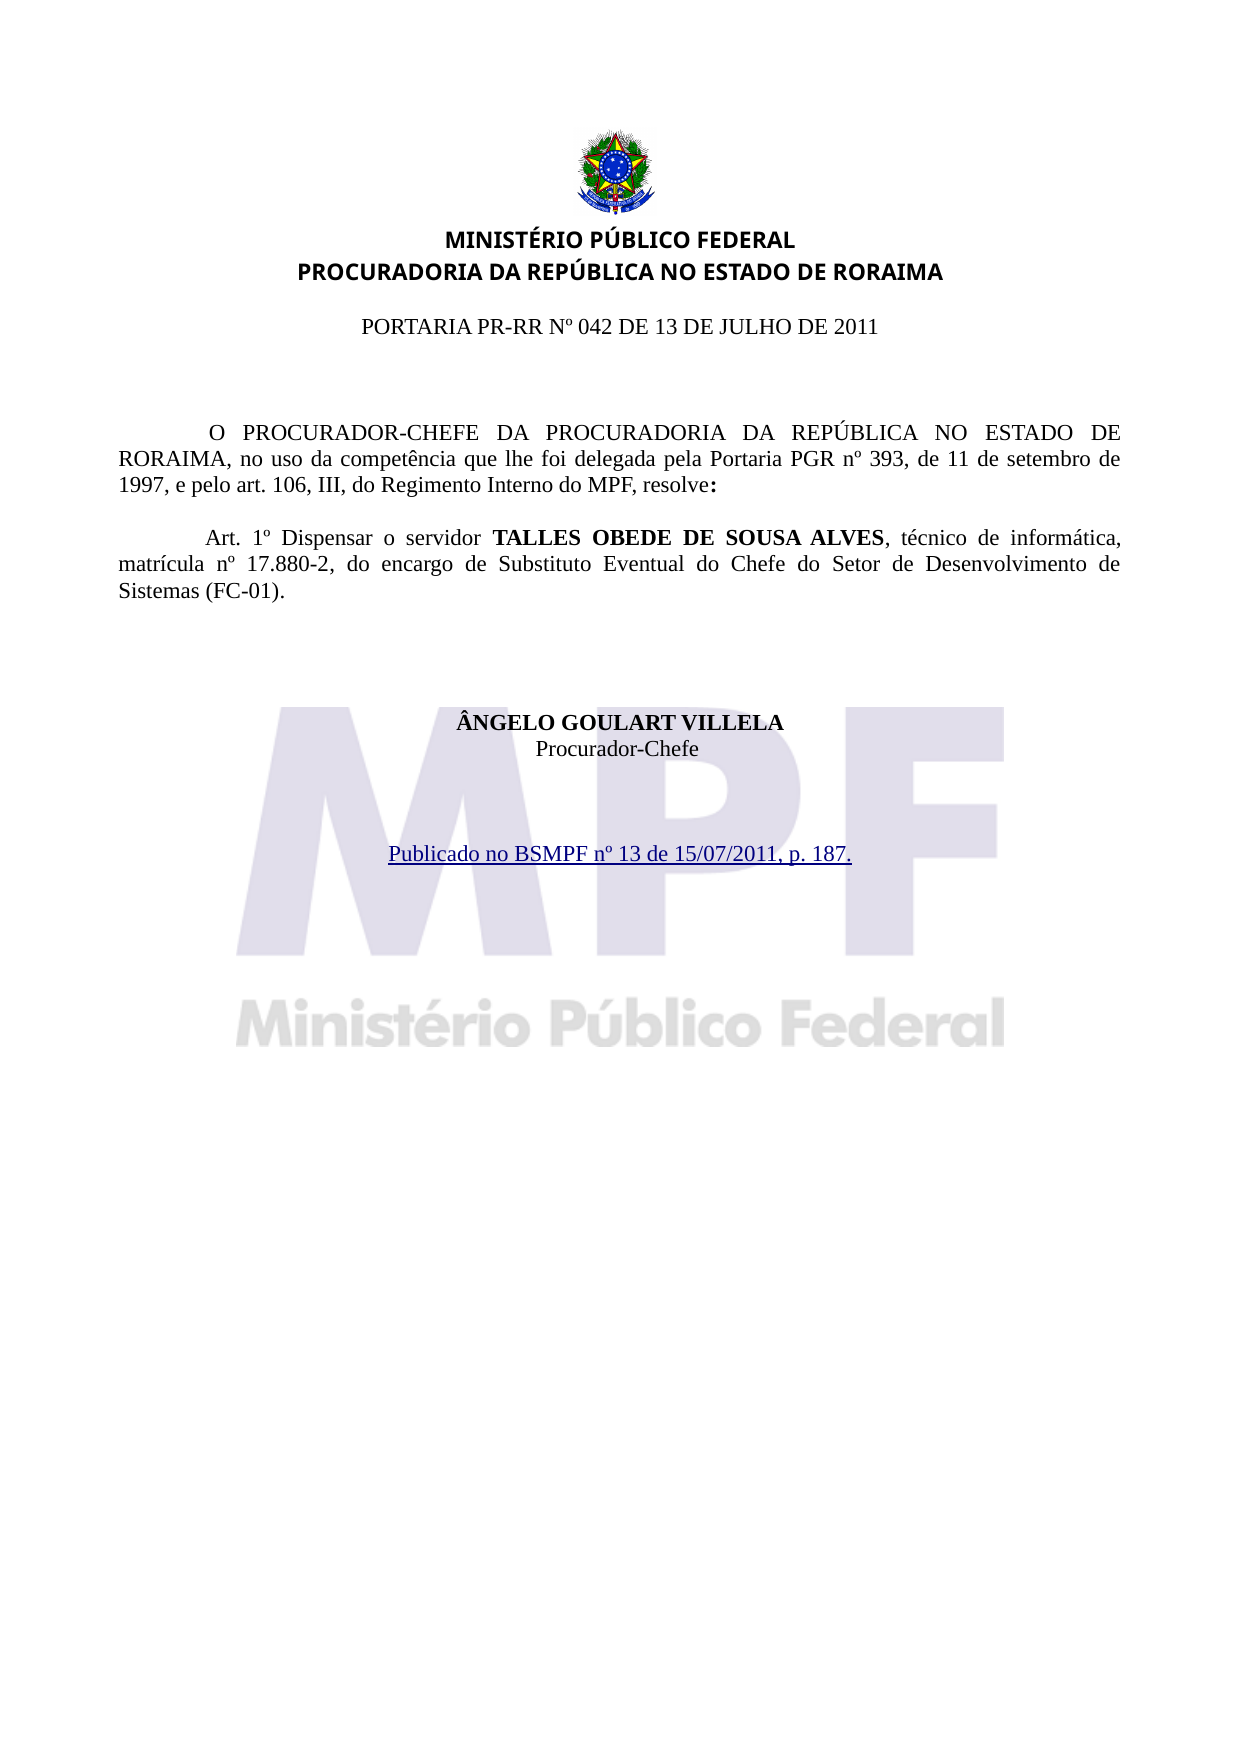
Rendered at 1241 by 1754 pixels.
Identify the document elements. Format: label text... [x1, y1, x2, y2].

text Publicado no BSMPF nº 13 de 15/07/2011, p. 187. [118, 840, 1122, 867]
picture [236, 867, 1004, 1047]
text MINISTÉRIO PÚBLICO FEDERAL [118, 224, 1122, 256]
picture [573, 127, 657, 216]
text ÂNGELO GOULART VILLELA [118, 709, 1122, 735]
text Art. 1º Dispensar o servidor TALLES OBEDE DE SOUSA ALVES, técnico de informática, matrícula nº 17.880-2, do encargo de Substituto Eventual do Chefe do Setor de Desenvolvimento de Sistemas (FC-01). [118, 524, 1122, 603]
subtitle Procurador-Chefe [118, 735, 1122, 761]
text PROCURADORIA DA REPÚBLICA NO ESTADO DE RORAIMA [118, 256, 1122, 287]
text O PROCURADOR-CHEFE DA PROCURADORIA DA REPÚBLICA NO ESTADO DE RORAIMA, no uso da competência que lhe foi delegada pela Portaria PGR nº 393, de 11 de setembro de 1997, e pelo art. 106, III, do Regimento Interno do MPF, resolve: [118, 419, 1122, 498]
picture [236, 761, 1004, 840]
text PORTARIA PR-RR Nº 042 DE 13 DE JULHO DE 2011 [118, 313, 1122, 340]
